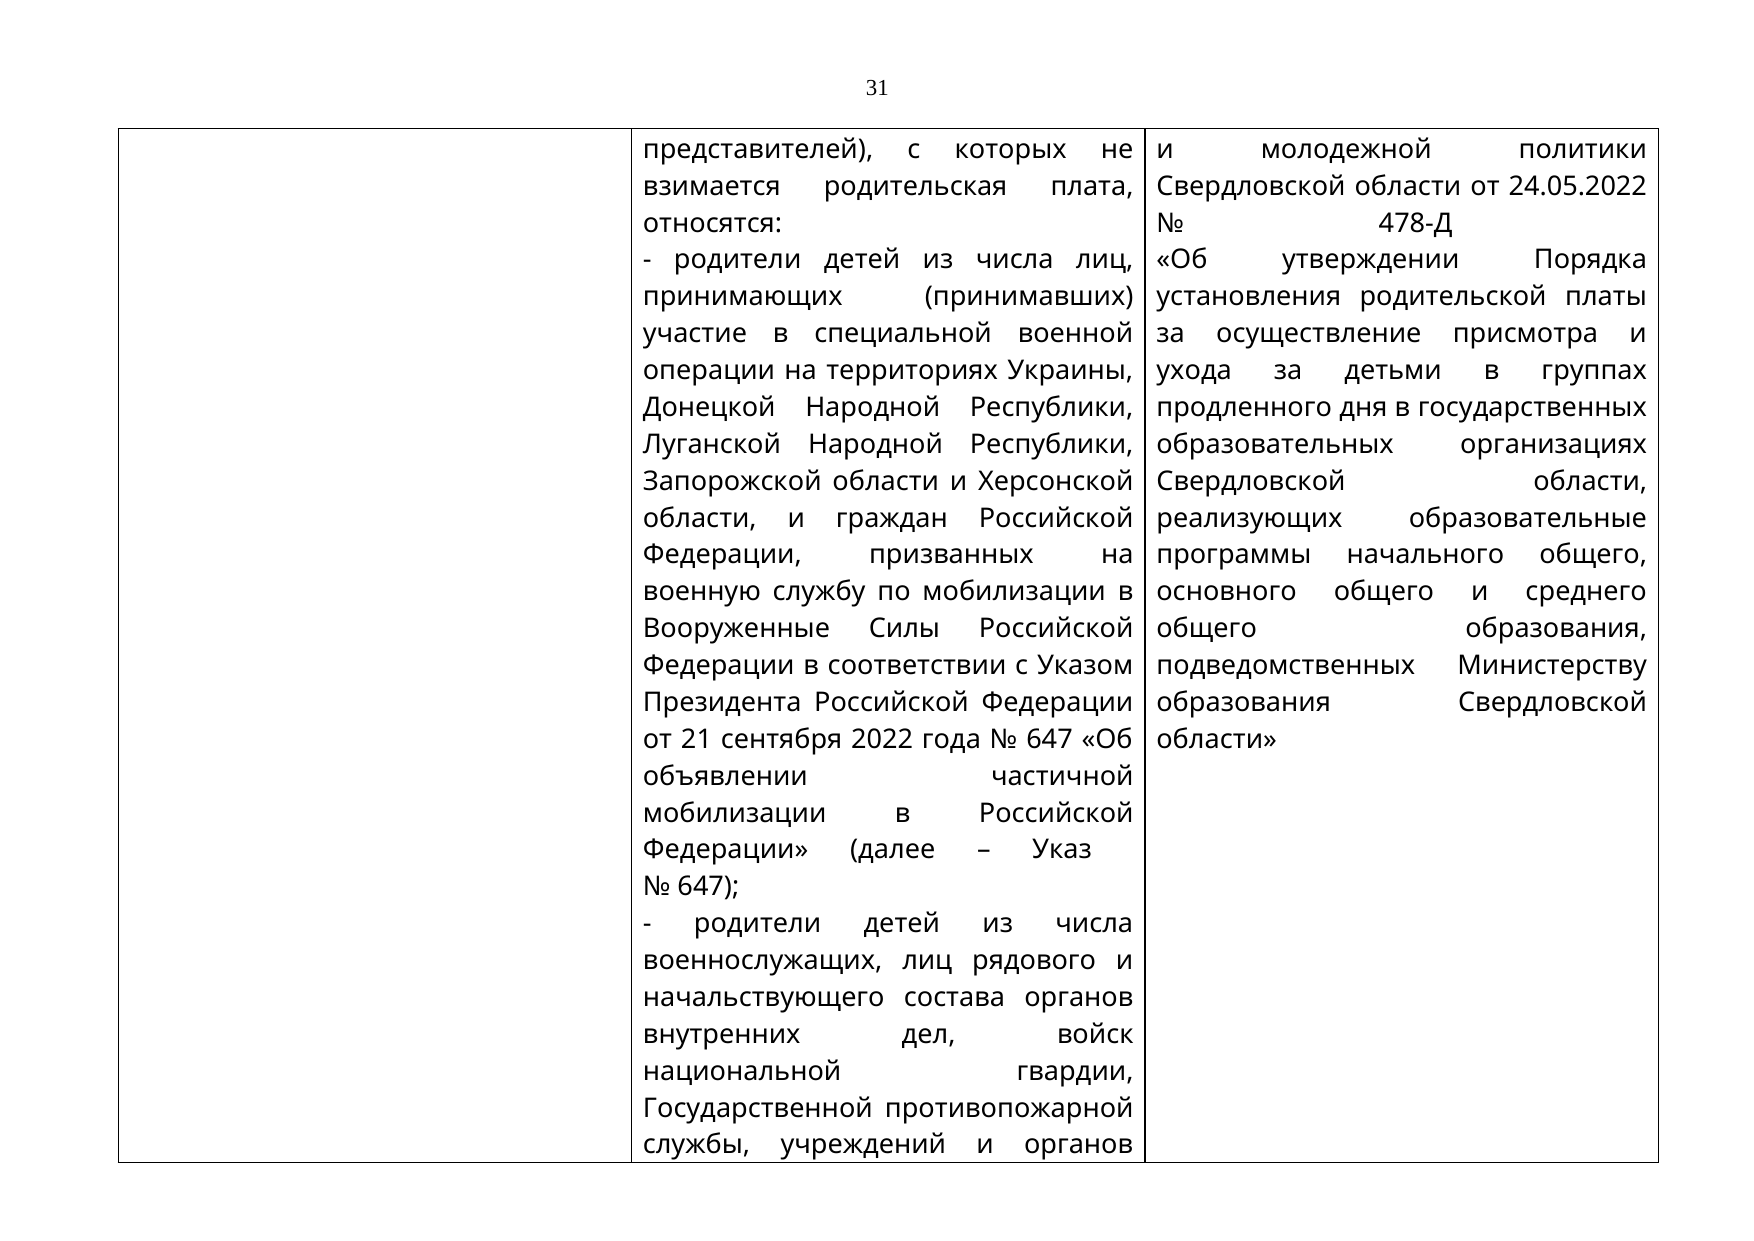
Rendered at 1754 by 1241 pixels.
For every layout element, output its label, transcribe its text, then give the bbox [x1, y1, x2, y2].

table_cell представителей), с которых не взимается родительская плата, относятся: - родители детей из числа лиц, принимающих (принимавших) участие в специальной военной операции на территориях Украины, Донецкой Народной Республики, Луганской Народной Республики, Запорожской области и Херсонской области, и граждан Российской Федерации, призванных на военную службу по мобилизации в Вооруженные Силы Российской Федерации в соответствии с Указом Президента Российской Федерации от 21 сентября 2022 года № 647 «Об объявлении частичной мобилизации в Российской Федерации» (далее – Указ № 647); - родители детей из числа военнослужащих, лиц рядового и начальствующего состава органов внутренних дел, войск национальной гвардии, Государственной противопожарной службы, учреждений и органов [632, 129, 1144, 1162]
table_cell и молодежной политики Свердловской области от 24.05.2022 № 478-Д «Об утверждении Порядка установления родительской платы за осуществление присмотра и ухода за детьми в группах продленного дня в государственных образовательных организациях Свердловской области, реализующих образовательные программы начального общего, основного общего и среднего общего образования, подведомственных Министерству образования Свердловской области» [1146, 129, 1658, 1162]
table_cell [119, 129, 631, 1162]
